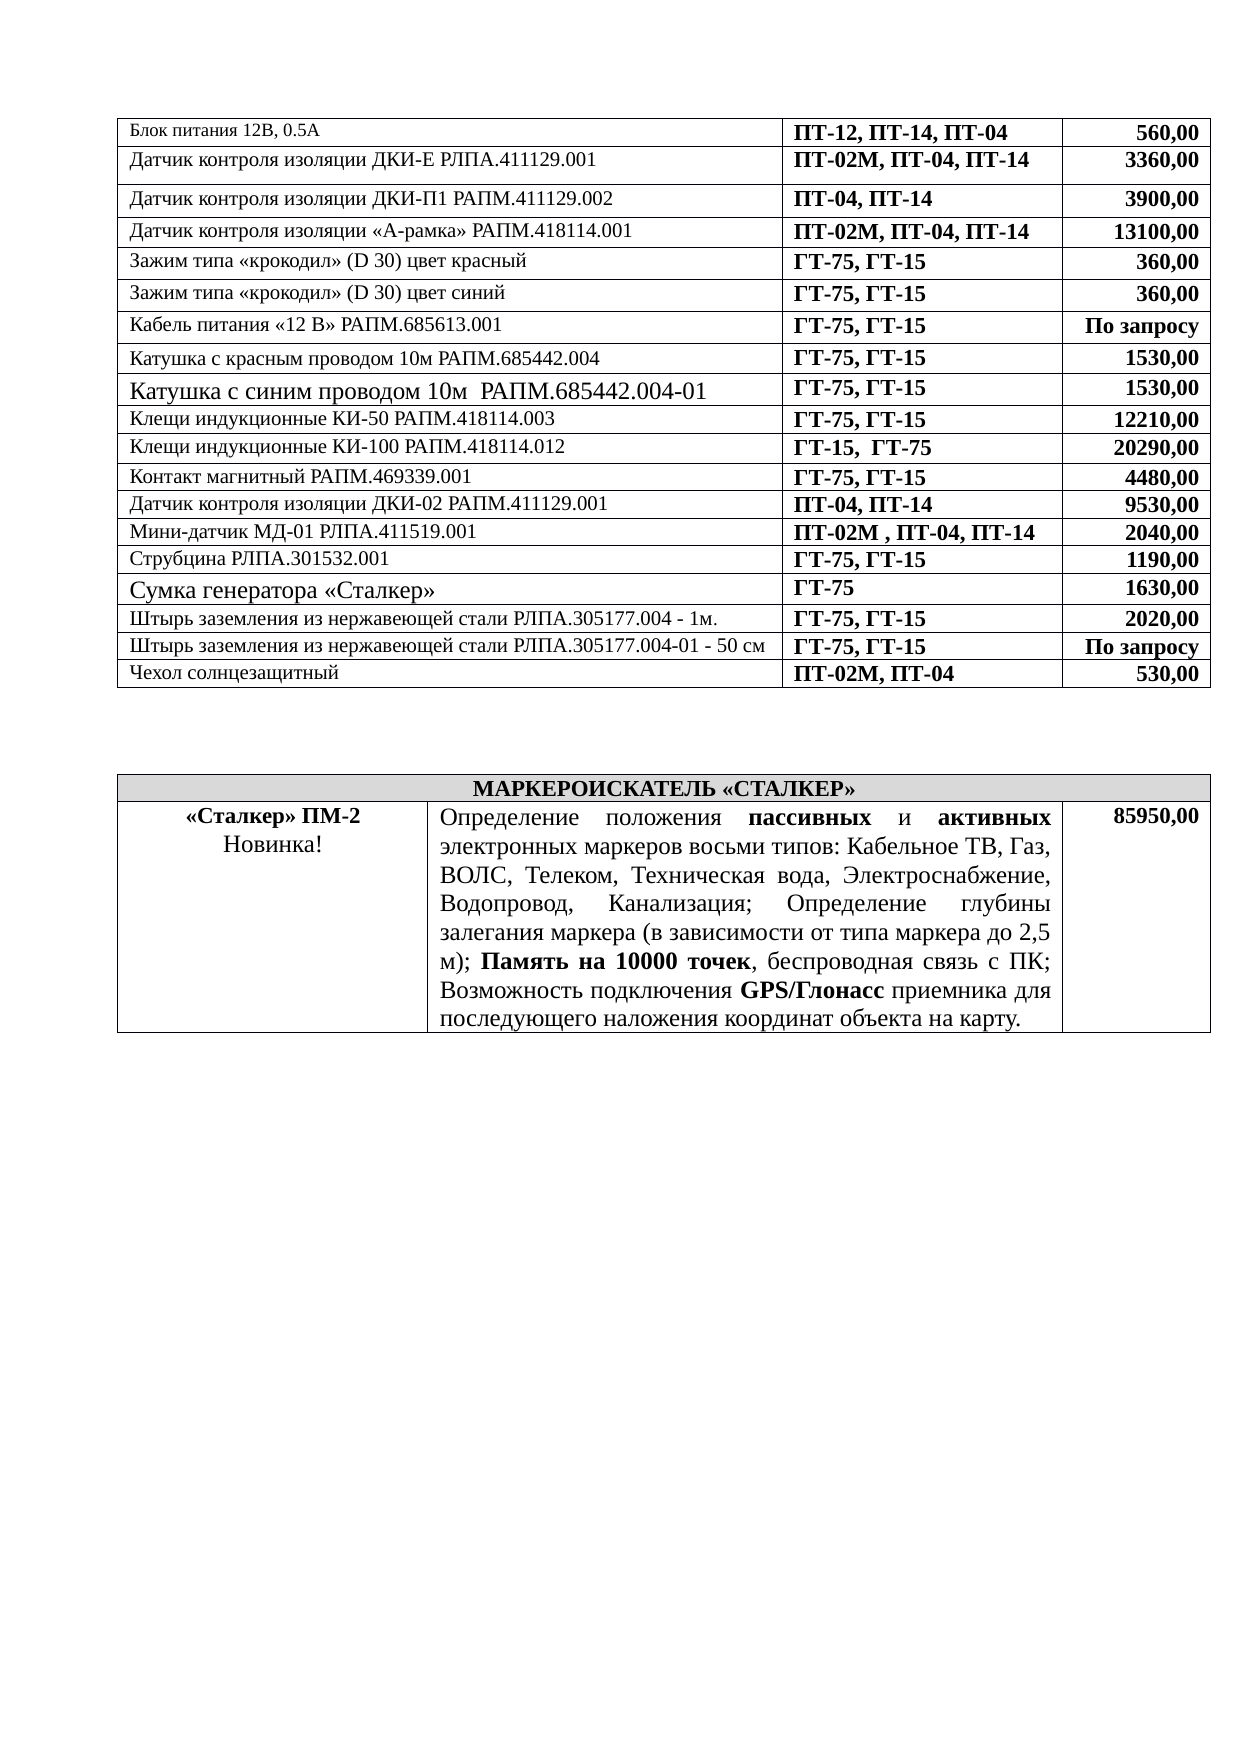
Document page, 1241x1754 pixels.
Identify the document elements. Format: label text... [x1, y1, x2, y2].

table_cell 2040,00 [1063, 519, 1210, 545]
table_cell ГТ-75, ГТ-15 [783, 248, 1062, 279]
table_header МАРКЕРОИСКАТЕЛЬ «СТАЛКЕР» [118, 775, 1210, 801]
table_cell 1190,00 [1063, 546, 1210, 572]
table_cell 1530,00 [1063, 344, 1210, 373]
table_cell ГТ-75, ГТ-15 [783, 546, 1062, 572]
table_cell Чехол солнцезащитный [118, 660, 782, 687]
table_cell 2020,00 [1063, 605, 1210, 632]
table_cell 12210,00 [1063, 406, 1210, 432]
table_cell ГТ-75, ГТ-15 [783, 464, 1062, 490]
table_cell Клещи индукционные КИ-100 РАПМ.418114.012 [118, 434, 782, 463]
table_cell По запросу [1063, 312, 1210, 343]
table_cell 360,00 [1063, 280, 1210, 311]
table_cell 1530,00 [1063, 374, 1210, 405]
table_cell Блок питания 12В, 0.5А [118, 119, 782, 146]
table_cell Кабель питания «12 В» РАПМ.685613.001 [118, 312, 782, 343]
table_cell 85950,00 [1063, 802, 1210, 1032]
table_cell 20290,00 [1063, 434, 1210, 463]
table_cell Датчик контроля изоляции ДКИ-П1 РАПМ.411129.002 [118, 185, 782, 217]
table_cell ГТ-75, ГТ-15 [783, 312, 1062, 343]
table_cell 3360,00 [1063, 147, 1210, 184]
table_cell 530,00 [1063, 660, 1210, 687]
table_cell «Сталкер» ПМ-2 Новинка! [118, 802, 427, 1032]
table_cell 4480,00 [1063, 464, 1210, 490]
table_cell 560,00 [1063, 119, 1210, 146]
table_cell Клещи индукционные КИ-50 РАПМ.418114.003 [118, 406, 782, 432]
table_cell По запросу [1063, 633, 1210, 659]
table_cell 13100,00 [1063, 218, 1210, 247]
table_cell 3900,00 [1063, 185, 1210, 217]
table_cell ПТ-04, ПТ-14 [783, 491, 1062, 518]
table_cell ПТ-12, ПТ-14, ПТ-04 [783, 119, 1062, 146]
table_cell ГТ-75, ГТ-15 [783, 280, 1062, 311]
table_cell Зажим типа «крокодил» (D 30) цвет синий [118, 280, 782, 311]
table_cell ПТ-02М , ПТ-04, ПТ-14 [783, 519, 1062, 545]
table_cell 9530,00 [1063, 491, 1210, 518]
table_cell Штырь заземления из нержавеющей стали РЛПА.305177.004 - 1м. [118, 605, 782, 632]
table_cell Зажим типа «крокодил» (D 30) цвет красный [118, 248, 782, 279]
table_cell Датчик контроля изоляции ДКИ-Е РЛПА.411129.001 [118, 147, 782, 184]
table_cell ГТ-15, ГТ-75 [783, 434, 1062, 463]
table_cell ГТ-75, ГТ-15 [783, 374, 1062, 405]
table_cell Штырь заземления из нержавеющей стали РЛПА.305177.004-01 - 50 см [118, 633, 782, 659]
table_cell 1630,00 [1063, 574, 1210, 604]
table_cell Струбцина РЛПА.301532.001 [118, 546, 782, 572]
table_cell Катушка с красным проводом 10м РАПМ.685442.004 [118, 344, 782, 373]
table_cell ПТ-04, ПТ-14 [783, 185, 1062, 217]
table_cell ГТ-75 [783, 574, 1062, 604]
table_cell ПТ-02М, ПТ-04, ПТ-14 [783, 218, 1062, 247]
table_cell ПТ-02М, ПТ-04, ПТ-14 [783, 147, 1062, 184]
table_cell ПТ-02М, ПТ-04 [783, 660, 1062, 687]
table_cell ГТ-75, ГТ-15 [783, 633, 1062, 659]
table_cell Определение положения пассивных и активных электронных маркеров восьми типов: Кабельное ТВ, Газ, ВОЛС, Телеком, Техническая вода, Электроснабжение, Водопровод, Канализация; Определение глубины залегания маркера (в зависимости от типа маркера до 2,5 м); Память на 10000 точек, беспроводная связь с ПК; Возможность подключения GPS/Глонасс приемника для последующего наложения координат объекта на карту. [428, 802, 1062, 1032]
table_cell Датчик контроля изоляции «А-рамка» РАПМ.418114.001 [118, 218, 782, 247]
table_cell Сумка генератора «Сталкер» [118, 574, 782, 604]
table_cell Катушка с синим проводом 10м РАПМ.685442.004-01 [118, 374, 782, 405]
table_cell ГТ-75, ГТ-15 [783, 605, 1062, 632]
table_cell Мини-датчик МД-01 РЛПА.411519.001 [118, 519, 782, 545]
table_cell ГТ-75, ГТ-15 [783, 406, 1062, 432]
table_cell ГТ-75, ГТ-15 [783, 344, 1062, 373]
table_cell Контакт магнитный РАПМ.469339.001 [118, 464, 782, 490]
table_cell 360,00 [1063, 248, 1210, 279]
table_cell Датчик контроля изоляции ДКИ-02 РАПМ.411129.001 [118, 491, 782, 518]
